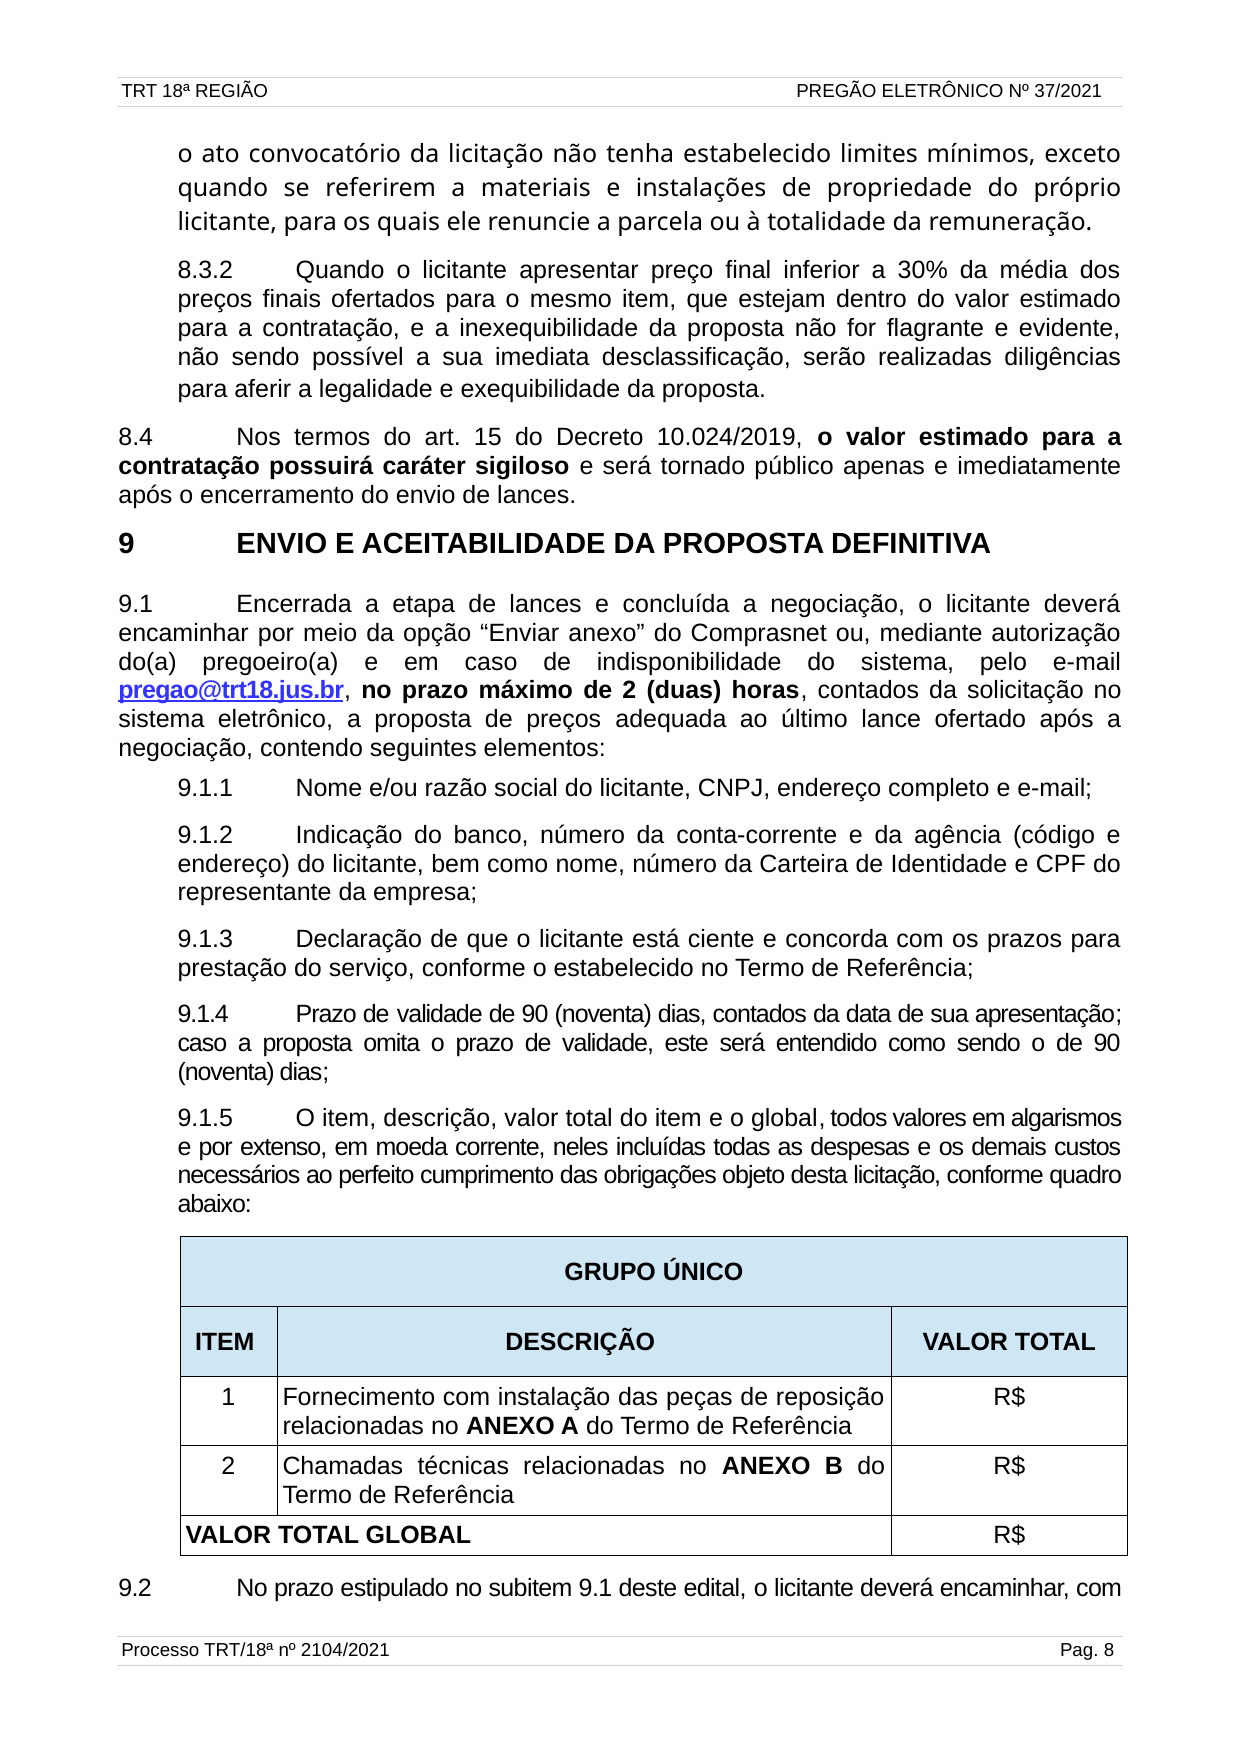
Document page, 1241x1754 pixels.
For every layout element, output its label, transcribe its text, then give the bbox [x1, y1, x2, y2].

table_cell Fornecimento com instalação das peças de reposição relacionadas no ANEXO A do Termo de Referência [278, 1377, 891, 1445]
table_cell ITEM [181, 1307, 277, 1376]
text 9.1 Encerrada a etapa de lances e concluída a negociação, o licitante deverá encaminhar por meio da opção “Enviar anexo” do Comprasnet ou, mediante autorização do(a) pregoeiro(a) e em caso de indisponibilidade do sistema, pelo e-mail pregao@trt18.jus.br, no prazo máximo de 2 (duas) horas, contados da solicitação no sistema eletrônico, a proposta de preços adequada ao último lance ofertado após a negociação, contendo seguintes elementos: [118, 589, 1122, 762]
text 8.3.2 Quando o licitante apresentar preço final inferior a 30% da média dos preços finais ofertados para o mesmo item, que estejam dentro do valor estimado para a contratação, e a inexequibilidade da proposta não for flagrante e evidente, não sendo possível a sua imediata desclassificação, serão realizadas diligências para aferir a legalidade e exequibilidade da proposta. [177, 255, 1122, 404]
table_header GRUPO ÚNICO [181, 1237, 1127, 1306]
table_cell R$ [892, 1377, 1127, 1445]
table_cell DESCRIÇÃO [278, 1307, 891, 1376]
text 9.1.2 Indicação do banco, número da conta-corrente e da agência (código e endereço) do licitante, bem como nome, número da Carteira de Identidade e CPF do representante da empresa; [177, 820, 1122, 906]
table_cell VALOR TOTAL GLOBAL [181, 1516, 891, 1555]
text 9.2 No prazo estipulado no subitem 9.1 deste edital, o licitante deverá encaminhar, com [118, 1573, 1122, 1601]
table_cell Chamadas técnicas relacionadas no ANEXO B do Termo de Referência [278, 1446, 891, 1514]
table_cell R$ [892, 1446, 1127, 1514]
list 9.1.4 Prazo de validade de 90 (noventa) dias, contados da data de sua apresentação; caso a proposta omita o prazo de validade, este será entendido como sendo o de 90 (noventa) dias; [177, 999, 1122, 1085]
text 9 ENVIO E ACEITABILIDADE DA PROPOSTA DEFINITIVA [118, 526, 1122, 560]
text o ato convocatório da licitação não tenha estabelecido limites mínimos, exceto quando se referirem a materiais e instalações de propriedade do próprio licitante, para os quais ele renuncie a parcela ou à totalidade da remuneração. [177, 136, 1122, 238]
table_cell 2 [181, 1446, 277, 1514]
text 9.1.1 Nome e/ou razão social do licitante, CNPJ, endereço completo e e-mail; [177, 773, 1122, 802]
table_cell VALOR TOTAL [892, 1307, 1127, 1376]
list 9.1.3 Declaração de que o licitante está ciente e concorda com os prazos para prestação do serviço, conforme o estabelecido no Termo de Referência; [177, 924, 1122, 981]
table_cell R$ [892, 1516, 1127, 1555]
text 8.4 Nos termos do art. 15 do Decreto 10.024/2019, o valor estimado para a contratação possuirá caráter sigiloso e será tornado público apenas e imediatamente após o encerramento do envio de lances. [118, 422, 1122, 508]
text 9.1.5 O item, descrição, valor total do item e o global, todos valores em algarismos e por extenso, em moeda corrente, neles incluídas todas as despesas e os demais custos necessários ao perfeito cumprimento das obrigações objeto desta licitação, conforme quadro abaixo: [177, 1103, 1122, 1218]
table_cell 1 [181, 1377, 277, 1445]
